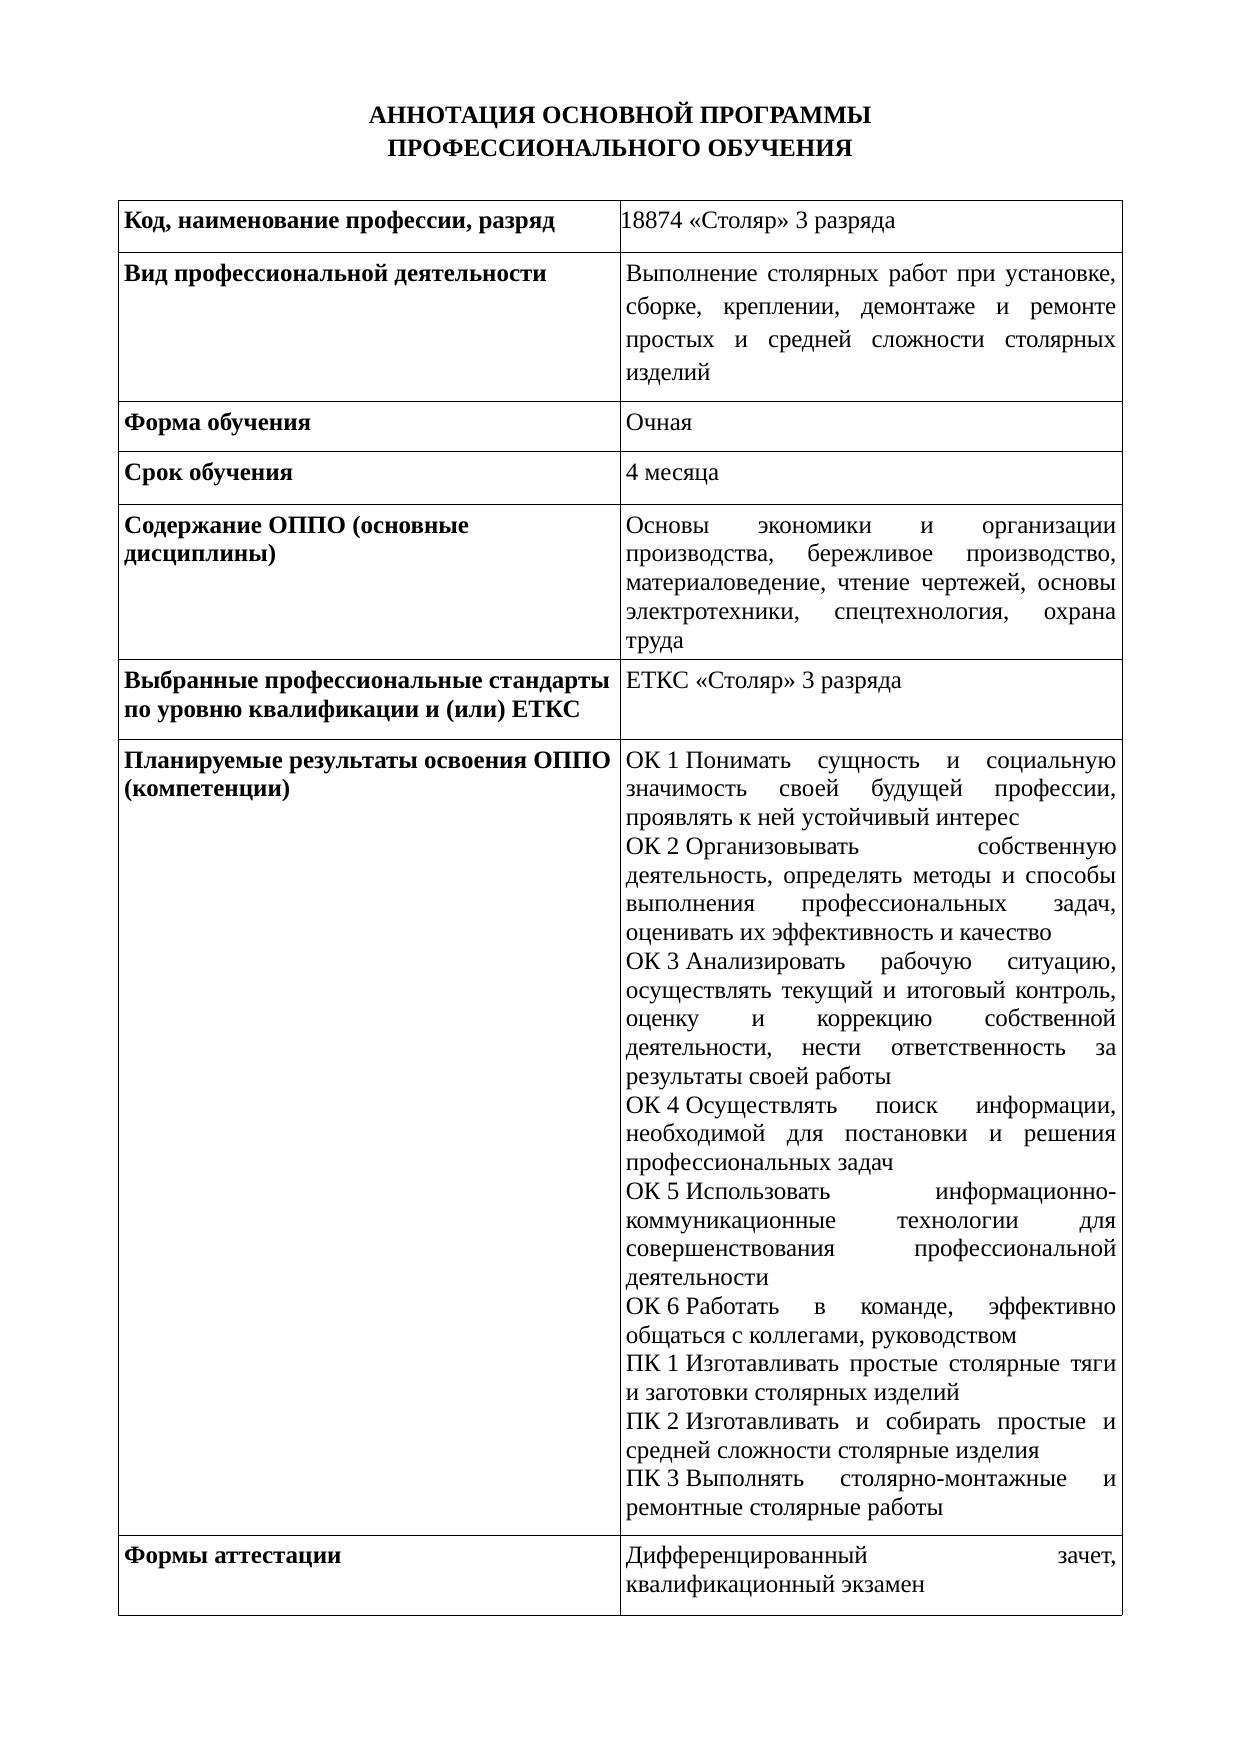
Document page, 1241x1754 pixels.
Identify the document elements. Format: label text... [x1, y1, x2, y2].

table_cell ЕТКС «Столяр» 3 разряда [621, 660, 1122, 739]
table_cell Дифференцированный зачет, квалификационный экзамен [621, 1536, 1122, 1614]
table_cell Планируемые результаты освоения ОППО (компетенции) [119, 740, 620, 1535]
table_cell Выполнение столярных работ при установке, сборке, креплении, демонтаже и ремонте простых и средней сложности столярных изделий [621, 253, 1122, 401]
table_cell Содержание ОППО (основные дисциплины) [119, 505, 620, 659]
table_cell Срок обучения [119, 452, 620, 504]
table_cell Формы аттестации [119, 1536, 620, 1614]
text АННОТАЦИЯ ОСНОВНОЙ ПРОГРАММЫ [118, 100, 1122, 129]
table_cell Вид профессиональной деятельности [119, 253, 620, 401]
table_cell ОК 1 Понимать сущность и социальную значимость своей будущей профессии, проявлять к ней устойчивый интерес ОК 2 Организовывать собственную деятельность, определять методы и способы выполнения профессиональных задач, оценивать их эффективность и качество ОК 3 Анализировать рабочую ситуацию, осуществлять текущий и итоговый контроль, оценку и коррекцию собственной деятельности, нести ответственность за результаты своей работы ОК 4 Осуществлять поиск информации, необходимой для постановки и решения профессиональных задач ОК 5 Использовать информационно-коммуникационные технологии для совершенствования профессиональной деятельности ОК 6 Работать в команде, эффективно общаться с коллегами, руководством ПК 1 Изготавливать простые столярные тяги и заготовки столярных изделий ПК 2 Изготавливать и собирать простые и средней сложности столярные изделия ПК 3 Выполнять столярно-монтажные и ремонтные столярные работы [621, 740, 1122, 1535]
table_cell 4 месяца [621, 452, 1122, 504]
table_cell Форма обучения [119, 402, 620, 451]
table_cell Основы экономики и организации производства, бережливое производство, материаловедение, чтение чертежей, основы электротехники, спецтехнология, охрана труда [621, 505, 1122, 659]
table_header Код, наименование профессии, разряд [119, 201, 620, 252]
text ПРОФЕССИОНАЛЬНОГО ОБУЧЕНИЯ [118, 133, 1122, 162]
table_header 18874 «Столяр» 3 разряда [621, 201, 1122, 252]
table_cell Очная [621, 402, 1122, 451]
table_cell Выбранные профессиональные стандарты по уровню квалификации и (или) ЕТКС [119, 660, 620, 739]
